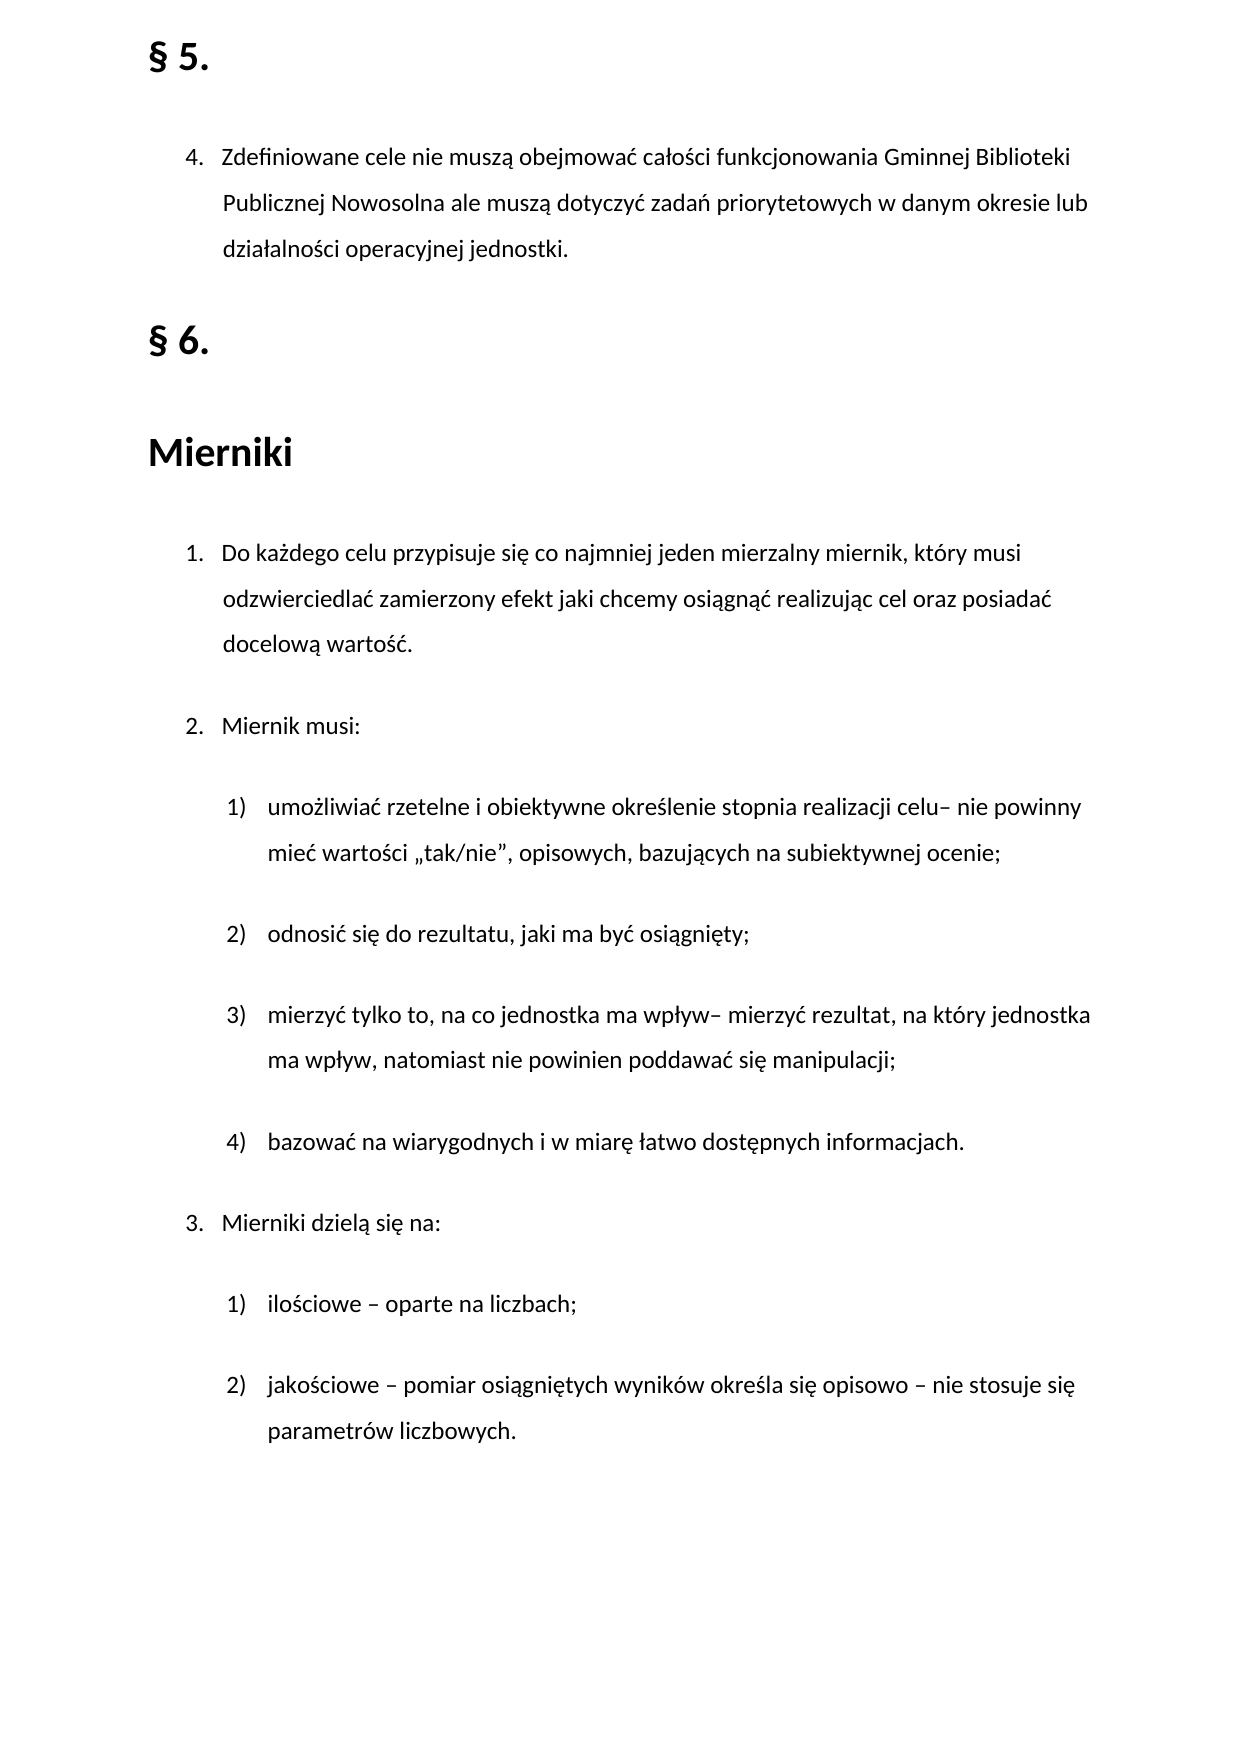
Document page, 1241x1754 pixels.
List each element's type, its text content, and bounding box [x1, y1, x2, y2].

list mierzyć tylko to, na co jednostka ma wpływ– mierzyć rezultat, na który jednostka ma wpływ, natomiast nie powinien poddawać się manipulacji; [226, 999, 1122, 1075]
list Zdefiniowane cele nie muszą obejmować całości funkcjonowania Gminnej Biblioteki Publicznej Nowosolna ale muszą dotyczyć zadań priorytetowych w danym okresie lub działalności operacyjnej jednostki. [185, 141, 1122, 263]
subtitle § 6. [148, 314, 1122, 365]
list jakościowe – pomiar osiągniętych wyników określa się opisowo – nie stosuje się parametrów liczbowych. [226, 1369, 1122, 1446]
list Miernik musi: [185, 710, 1122, 740]
list odnosić się do rezultatu, jaki ma być osiągnięty; [226, 918, 1122, 948]
list Mierniki dzielą się na: [185, 1207, 1122, 1237]
list ilościowe – oparte na liczbach; [226, 1288, 1122, 1319]
list umożliwiać rzetelne i obiektywne określenie stopnia realizacji celu– nie powinny mieć wartości „tak/nie”, opisowych, bazujących na subiektywnej ocenie; [226, 791, 1122, 867]
list Do każdego celu przypisuje się co najmniej jeden mierzalny miernik, który musi odzwierciedlać zamierzony efekt jaki chcemy osiągnąć realizując cel oraz posiadać docelową wartość. [185, 537, 1122, 659]
list bazować na wiarygodnych i w miarę łatwo dostępnych informacjach. [226, 1126, 1122, 1156]
subtitle Mierniki [148, 426, 1122, 476]
subtitle § 5. [148, 29, 1122, 80]
